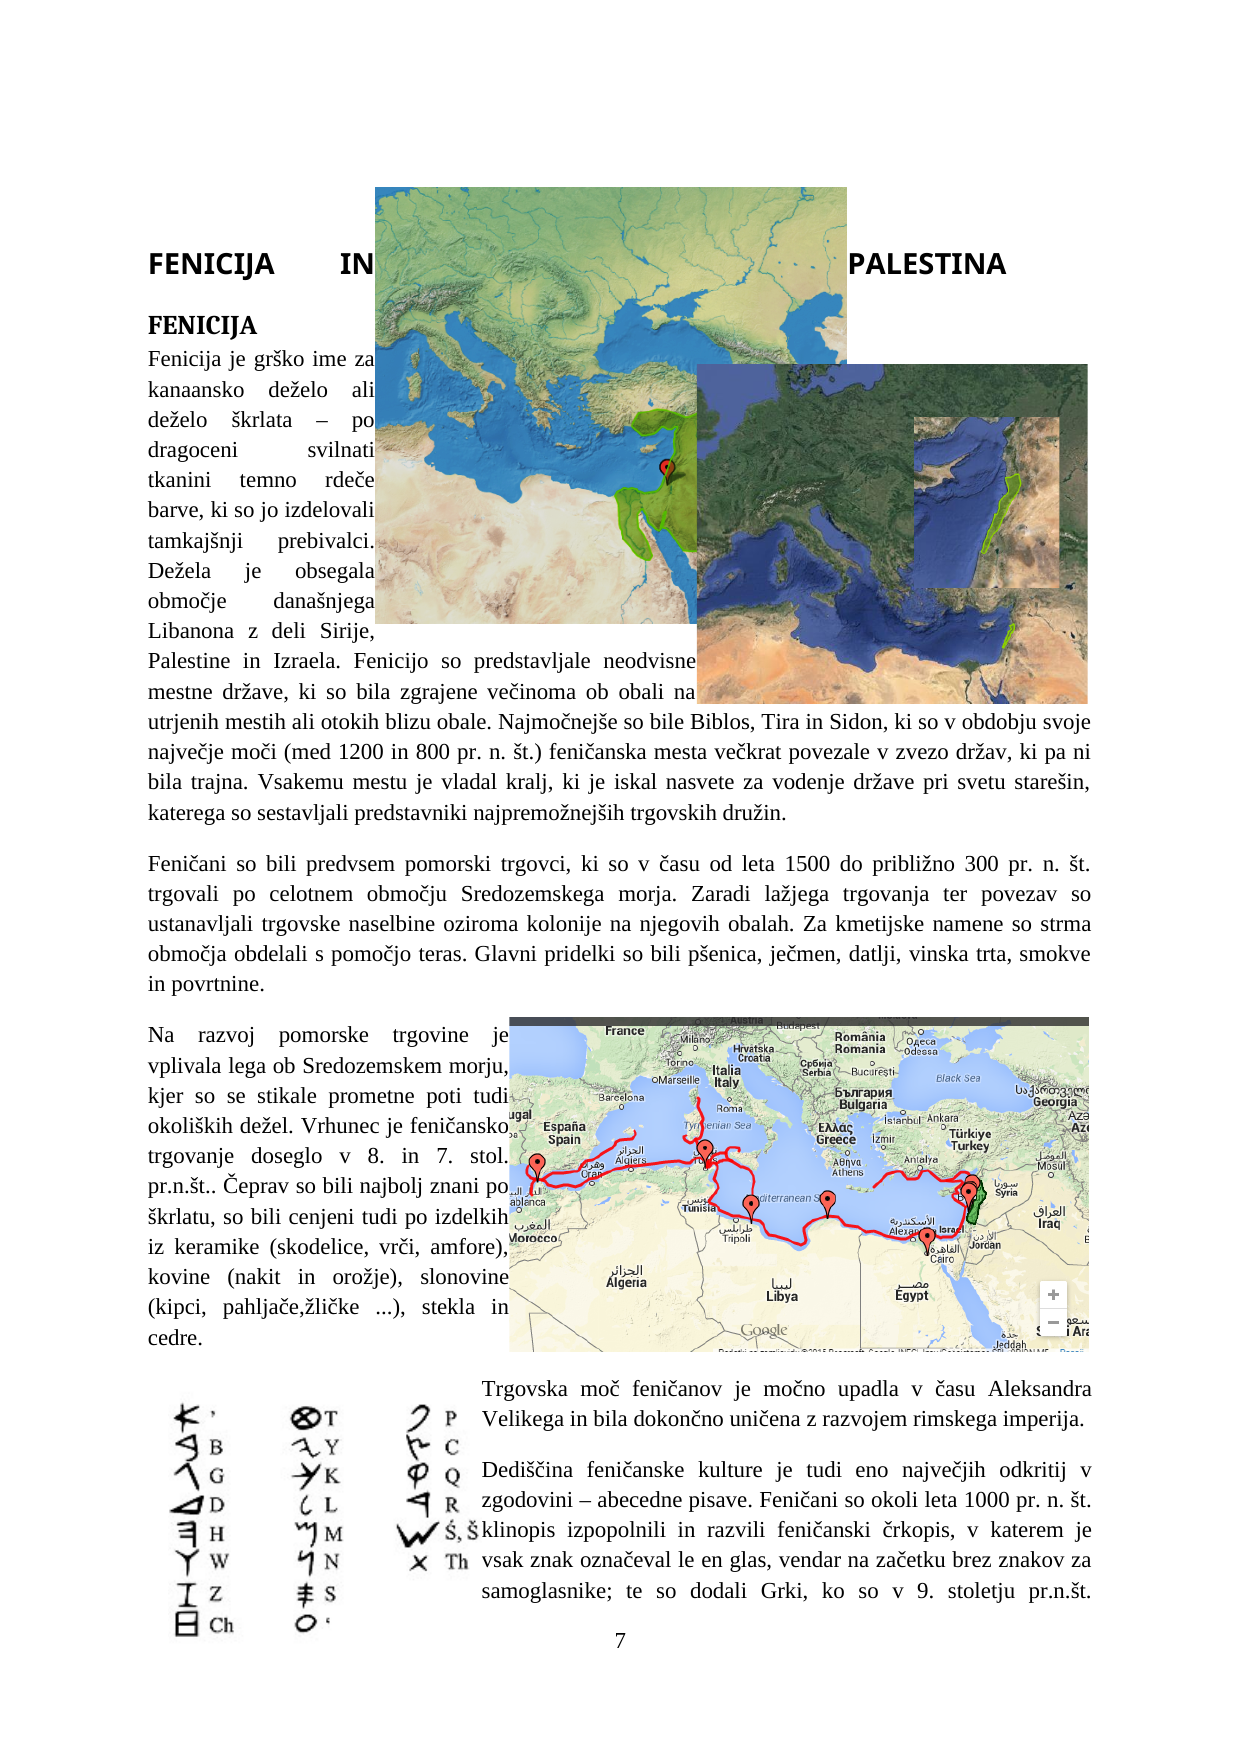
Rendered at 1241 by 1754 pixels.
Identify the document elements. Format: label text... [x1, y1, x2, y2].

text Na razvoj pomorske trgovine je vplivala lega ob Sredozemskem morju, kjer so se stikale prometne poti tudi okoliških dežel. Vrhunec je feničansko trgovanje doseglo v 8. in 7. stol. pr.n.št.. Čeprav so bili najbolj znani po škrlatu, so bili cenjeni tudi po izdelkih iz keramike (skodelice, vrči, amfore), kovine (nakit in orožje), slonovine (kipci, pahljače,žličke ...), stekla in cedre. [148, 1021, 515, 1350]
text Fenicija je grško ime za kanaansko deželo ali deželo škrlata – po dragoceni svilnati tkanini temno rdeče barve, ki so jo izdelovali tamkajšnji prebivalci. Dežela je obsegala območje današnjega Libanona z deli Sirije, Palestine in Izraela. Fenicijo so predstavljale neodvisne mestne države, ki so bila zgrajene večinoma ob obali na utrjenih mestih ali otokih blizu obale. Najmočnejše so bile Biblos, Tira in Sidon, ki so v obdobju svoje največje moči (med 1200 in 800 pr. n. št.) feničanska mesta večkrat povezale v zvezo držav, ki pa ni bila trajna. Vsakemu mestu je vladal kralj, ki je iskal nasvete za vodenje države pri svetu starešin, katerega so sestavljali predstavniki najpremožnejših trgovskih družin. [148, 345, 1093, 825]
subtitle FENICIJA IN PALESTINA [148, 243, 1093, 283]
text Feničani so bili predvsem pomorski trgovci, ki so v času od leta 1500 do približno 300 pr. n. št. trgovali po celotnem območju Sredozemskega morja. Zaradi lažjega trgovanja ter povezav so ustanavljali trgovske naselbine oziroma kolonije na njegovih obalah. Za kmetijske namene so strma območja obdelali s pomočjo teras. Glavni pridelki so bili pšenica, ječmen, datlji, vinska trta, smokve in povrtnine. [148, 849, 1093, 997]
subtitle FENICIJA [148, 310, 1093, 341]
picture [375, 283, 847, 310]
picture [375, 187, 847, 243]
picture [168, 1380, 482, 1662]
picture [375, 341, 847, 345]
picture [515, 1017, 1096, 1352]
text Dediščina feničanske kulture je tudi eno največjih odkritij v zgodovini – abecedne pisave. Feničani so okoli leta 1000 pr. n. št. klinopis izpopolnili in razvili feničanski črkopis, v katerem je vsak znak označeval le en glas, vendar na začetku brez znakov za samoglasnike; te so dodali Grki, ko so v 9. stoletju pr.n.št. [482, 1456, 1093, 1603]
text Trgovska moč feničanov je močno upadla v času Aleksandra Velikega in bila dokončno uničena z razvojem rimskega imperija. [148, 1374, 1093, 1431]
